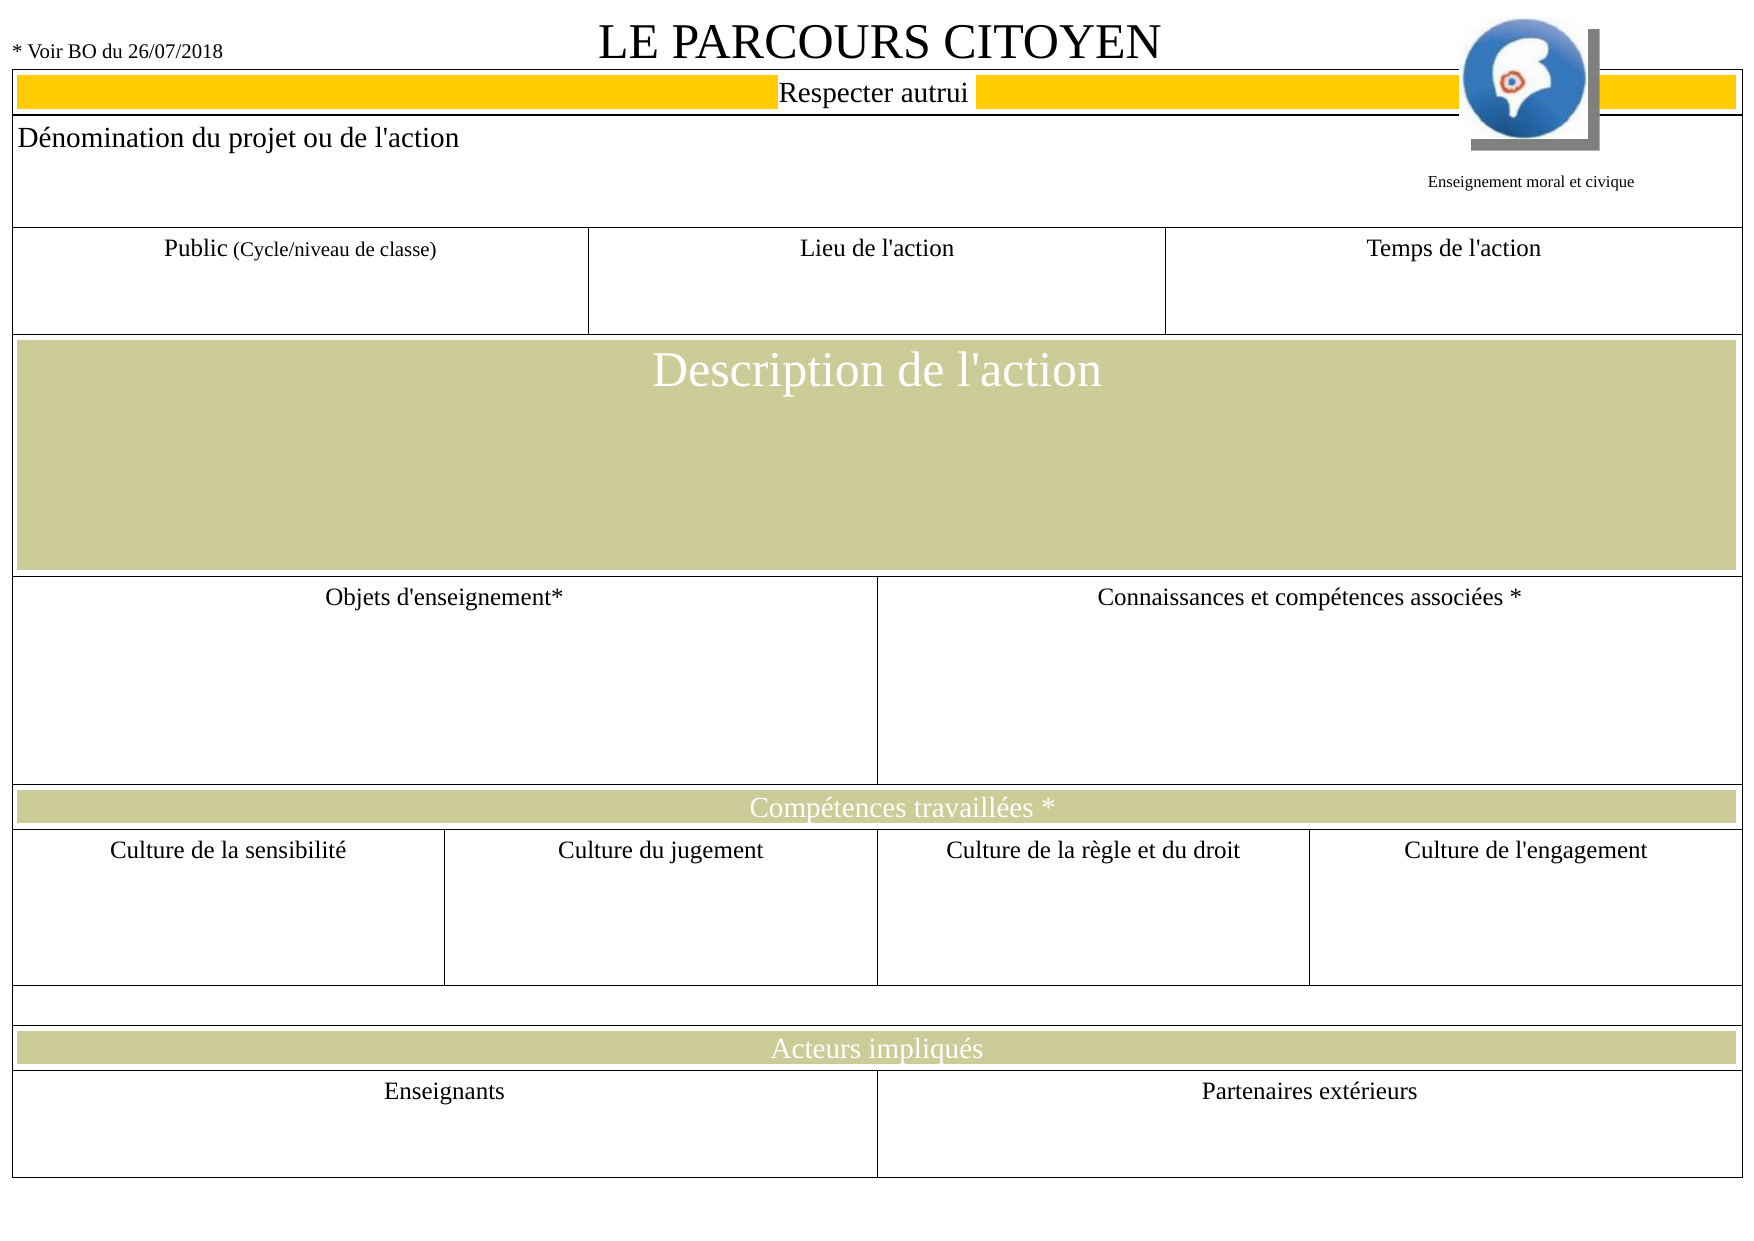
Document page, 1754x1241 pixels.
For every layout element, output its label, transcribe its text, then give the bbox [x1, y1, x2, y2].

table_header Acteurs impliqués [13, 1026, 1742, 1070]
table_header Lieu de l'action [589, 228, 1165, 334]
table_header Objets d'enseignement* [13, 577, 877, 784]
table_header Culture de la sensibilité [13, 830, 444, 984]
table_header Culture du jugement [445, 830, 877, 984]
table_header Culture de l'engagement [1310, 830, 1742, 984]
table_header Enseignants [13, 1071, 877, 1177]
table_header Temps de l'action [1166, 228, 1742, 334]
table_header Public (Cycle/niveau de classe) [13, 228, 588, 334]
text * Voir BO du 26/07/2018 LE PARCOURS CITOYEN [12, 12, 1742, 69]
table_header Respecter autrui [13, 70, 1459, 114]
table_header Compétences travaillées * [13, 785, 1742, 829]
table_header Culture de la règle et du droit [878, 830, 1309, 984]
picture [1459, 17, 1588, 139]
table_header [1600, 70, 1742, 114]
table_header Dénomination du projet ou de l'action [13, 116, 1742, 227]
table_header Description de l'action [13, 335, 1742, 576]
table_header Partenaires extérieurs [878, 1071, 1742, 1177]
table_header Connaissances et compétences associées * [878, 577, 1742, 784]
table_header [13, 986, 1742, 1025]
